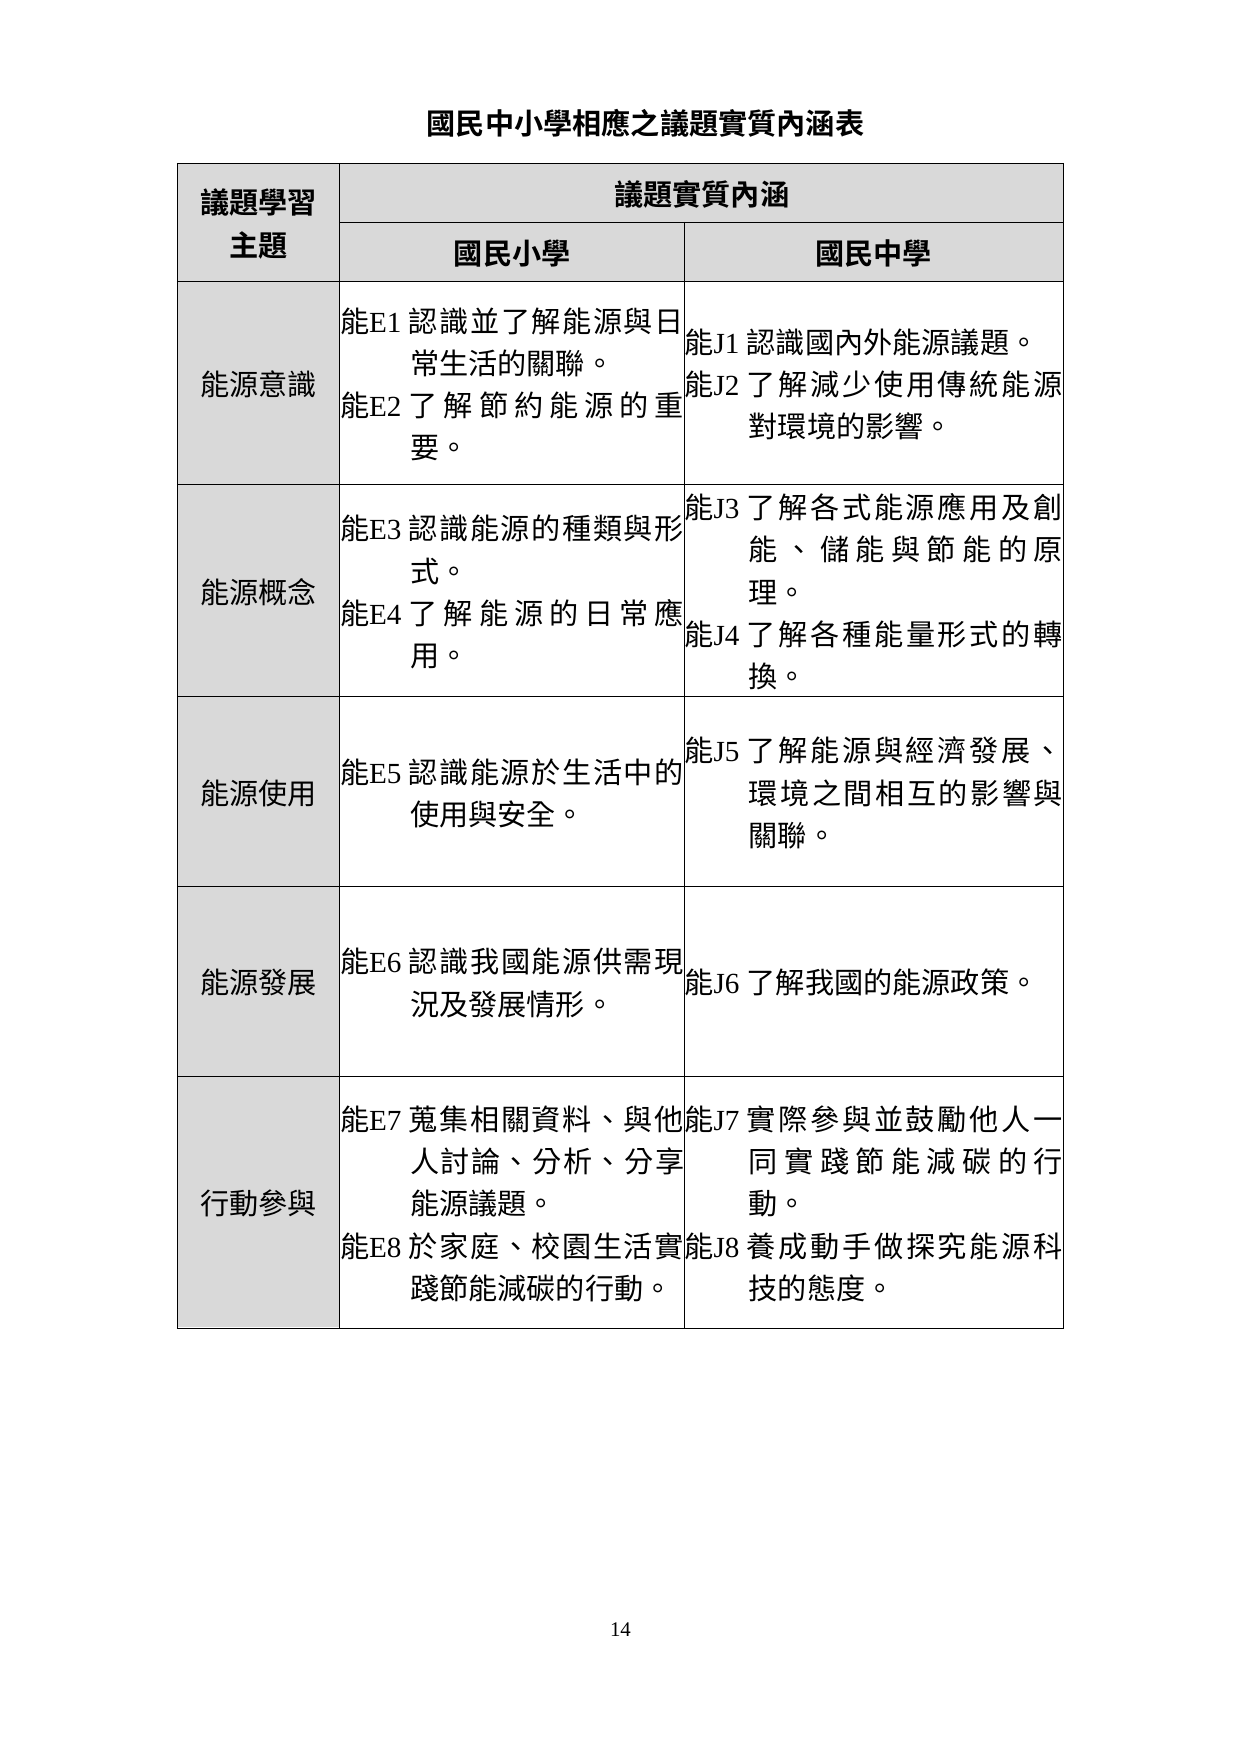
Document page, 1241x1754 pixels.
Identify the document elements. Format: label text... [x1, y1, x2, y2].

table_cell 認識能源於生活中的使用與安全。 [340, 697, 684, 886]
table_cell 能源發展 [178, 887, 339, 1076]
text 國民中小學相應之議題實質內涵表 [227, 96, 1063, 144]
table_cell 了解各式能源應用及創能、儲能與節能的原理。 了解各種能量形式的轉換。 [685, 485, 1063, 696]
table_cell 國民小學 [340, 223, 684, 281]
table_cell 認識能源的種類與形式。 了解能源的日常應用。 [340, 485, 684, 696]
table_cell 認識並了解能源與日常生活的關聯。 了解節約能源的重要。 [340, 282, 684, 484]
table_header 議題學習 主題 [178, 164, 339, 281]
table_cell 認識國內外能源議題。 了解減少使用傳統能源對環境的影響。 [685, 282, 1063, 484]
table_cell 蒐集相關資料、與他人討論、分析、分享能源議題。 於家庭、校園生活實踐節能減碳的行動。 [340, 1077, 684, 1327]
table_cell 能源使用 [178, 697, 339, 886]
table_cell 國民中學 [685, 223, 1063, 281]
table_cell 了解能源與經濟發展、環境之間相互的影響與關聯。 [685, 697, 1063, 886]
table_cell 了解我國的能源政策。 [685, 887, 1063, 1076]
table_header 議題實質內涵 [340, 164, 1063, 222]
table_cell 能源意識 [178, 282, 339, 484]
table_cell 能源概念 [178, 485, 339, 696]
table_cell 行動參與 [178, 1077, 339, 1327]
table_cell 認識我國能源供需現況及發展情形。 [340, 887, 684, 1076]
table_cell 實際參與並鼓勵他人一同實踐節能減碳的行動。 養成動手做探究能源科技的態度。 [685, 1077, 1063, 1327]
